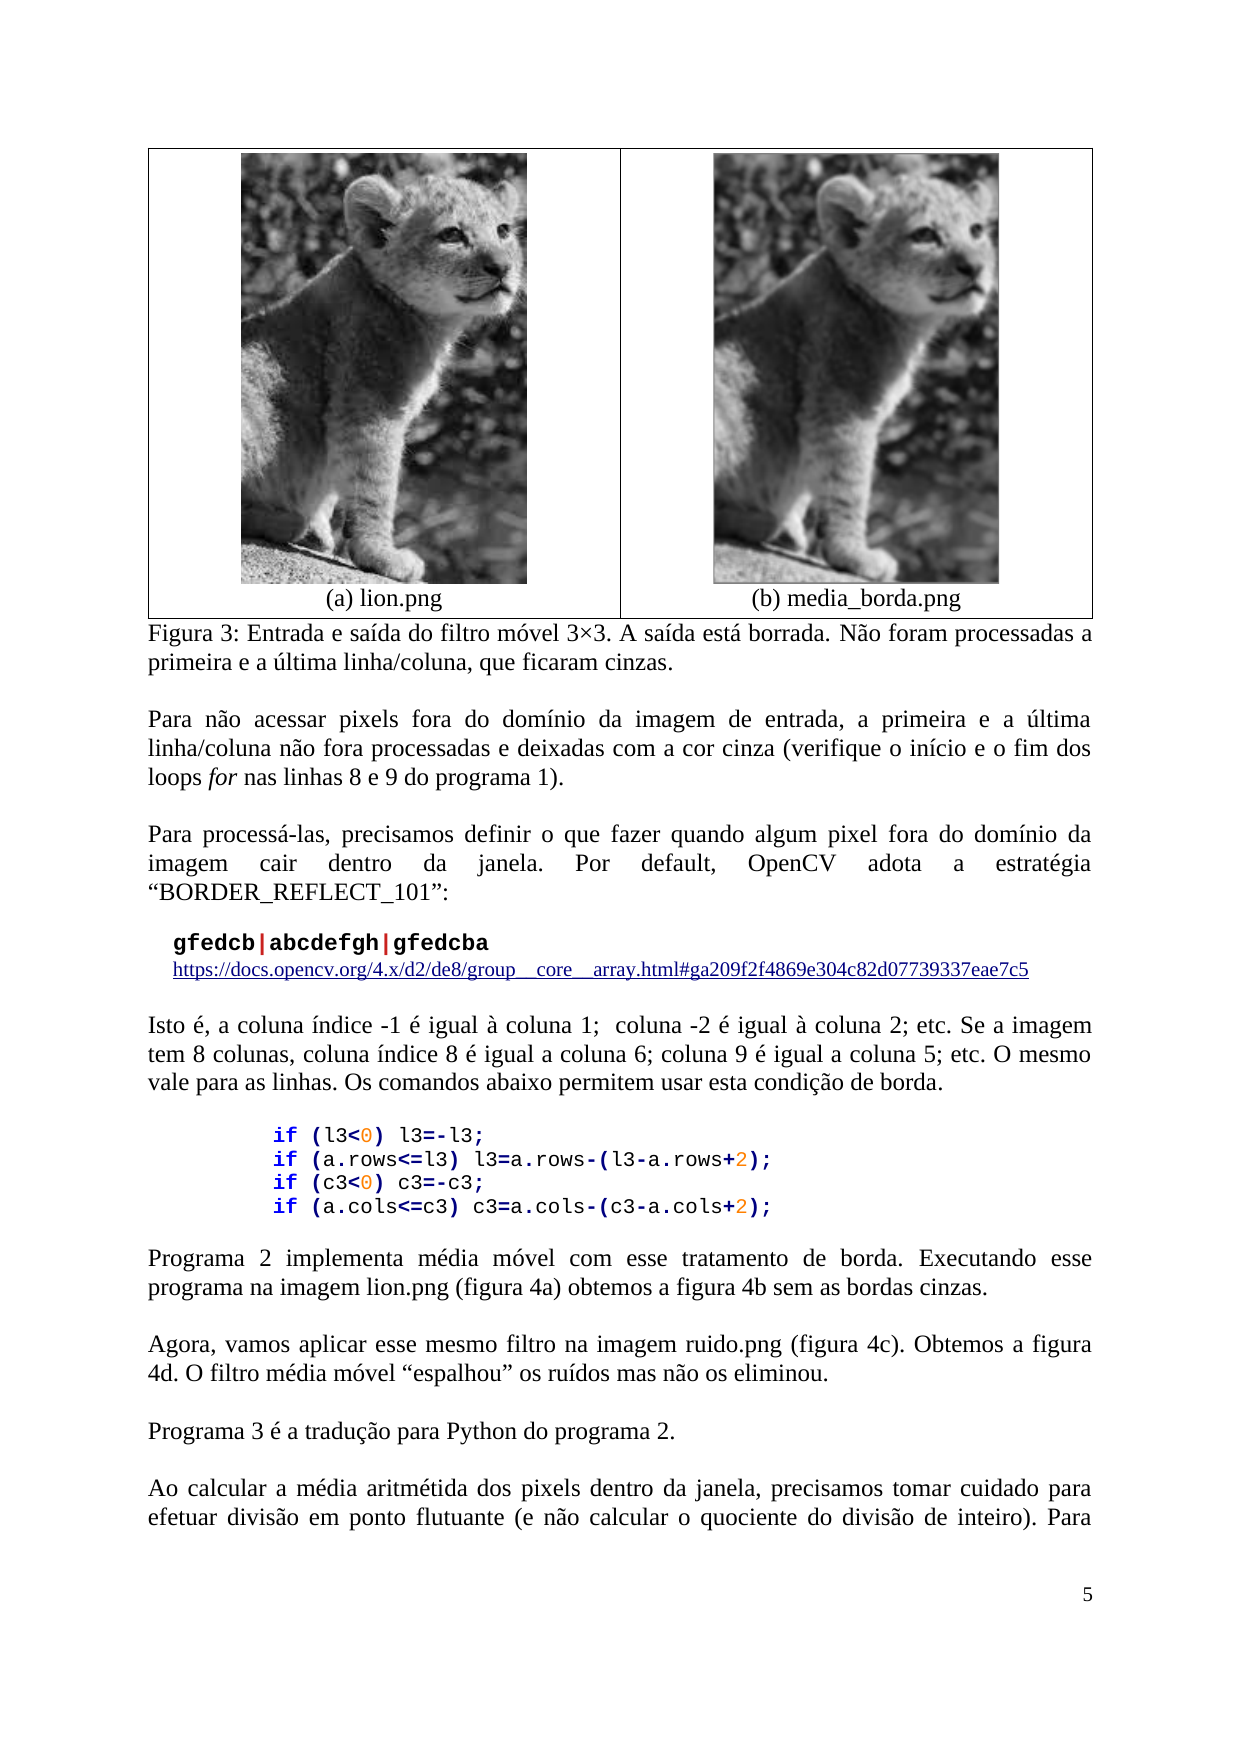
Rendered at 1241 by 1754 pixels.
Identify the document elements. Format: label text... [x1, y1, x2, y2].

text Ao calcular a média aritmétida dos pixels dentro da janela, precisamos tomar cuidado para efetuar divisão em ponto flutuante (e não calcular o quociente do divisão de inteiro). Para [148, 1473, 1092, 1531]
picture [713, 153, 1000, 584]
text Agora, vamos aplicar esse mesmo filtro na imagem ruido.png (figura 4c). Obtemos a figura 4d. O filtro média móvel “espalhou” os ruídos mas não os eliminou. [148, 1329, 1092, 1387]
picture [241, 153, 527, 584]
text if (l3<0) l3=-l3; [148, 1125, 1092, 1149]
text Para não acessar pixels fora do domínio da imagem de entrada, a primeira e a última linha/coluna não fora processadas e deixadas com a cor cinza (verifique o início e o fim dos loops for nas linhas 8 e 9 do programa 1). [148, 704, 1092, 790]
table_header (b) media_borda.png [621, 149, 1092, 618]
table_header (a) lion.png [149, 149, 620, 618]
text if (a.rows<=l3) l3=a.rows-(l3-a.rows+2); [148, 1149, 1092, 1172]
text if (c3<0) c3=-c3; [148, 1172, 1092, 1196]
text Figura 3: Entrada e saída do filtro móvel 3×3. A saída está borrada. Não foram processadas a primeira e a última linha/coluna, que ficaram cinzas. [148, 619, 1092, 675]
text if (a.cols<=c3) c3=a.cols-(c3-a.cols+2); [148, 1196, 1092, 1219]
text Programa 2 implementa média móvel com esse tratamento de borda. Executando esse programa na imagem lion.png (figura 4a) obtemos a figura 4b sem as bordas cinzas. [148, 1243, 1092, 1301]
text Programa 3 é a tradução para Python do programa 2. [148, 1416, 1092, 1444]
text https://docs.opencv.org/4.x/d2/de8/group__core__array.html#ga209f2f4869e304c82d07739337eae7c5 [148, 957, 1092, 981]
text Isto é, a coluna índice -1 é igual à coluna 1; coluna -2 é igual à coluna 2; etc. Se a imagem tem 8 colunas, coluna índice 8 é igual a coluna 6; coluna 9 é igual a coluna 5; etc. O mesmo vale para as linhas. Os comandos abaixo permitem usar esta condição de borda. [148, 1010, 1092, 1096]
text Para processá-las, precisamos definir o que fazer quando algum pixel fora do domínio da imagem cair dentro da janela. Por default, OpenCV adota a estratégia “BORDER_REFLECT_101”: [148, 819, 1092, 905]
text gfedcb|abcdefgh|gfedcba [148, 931, 1092, 957]
